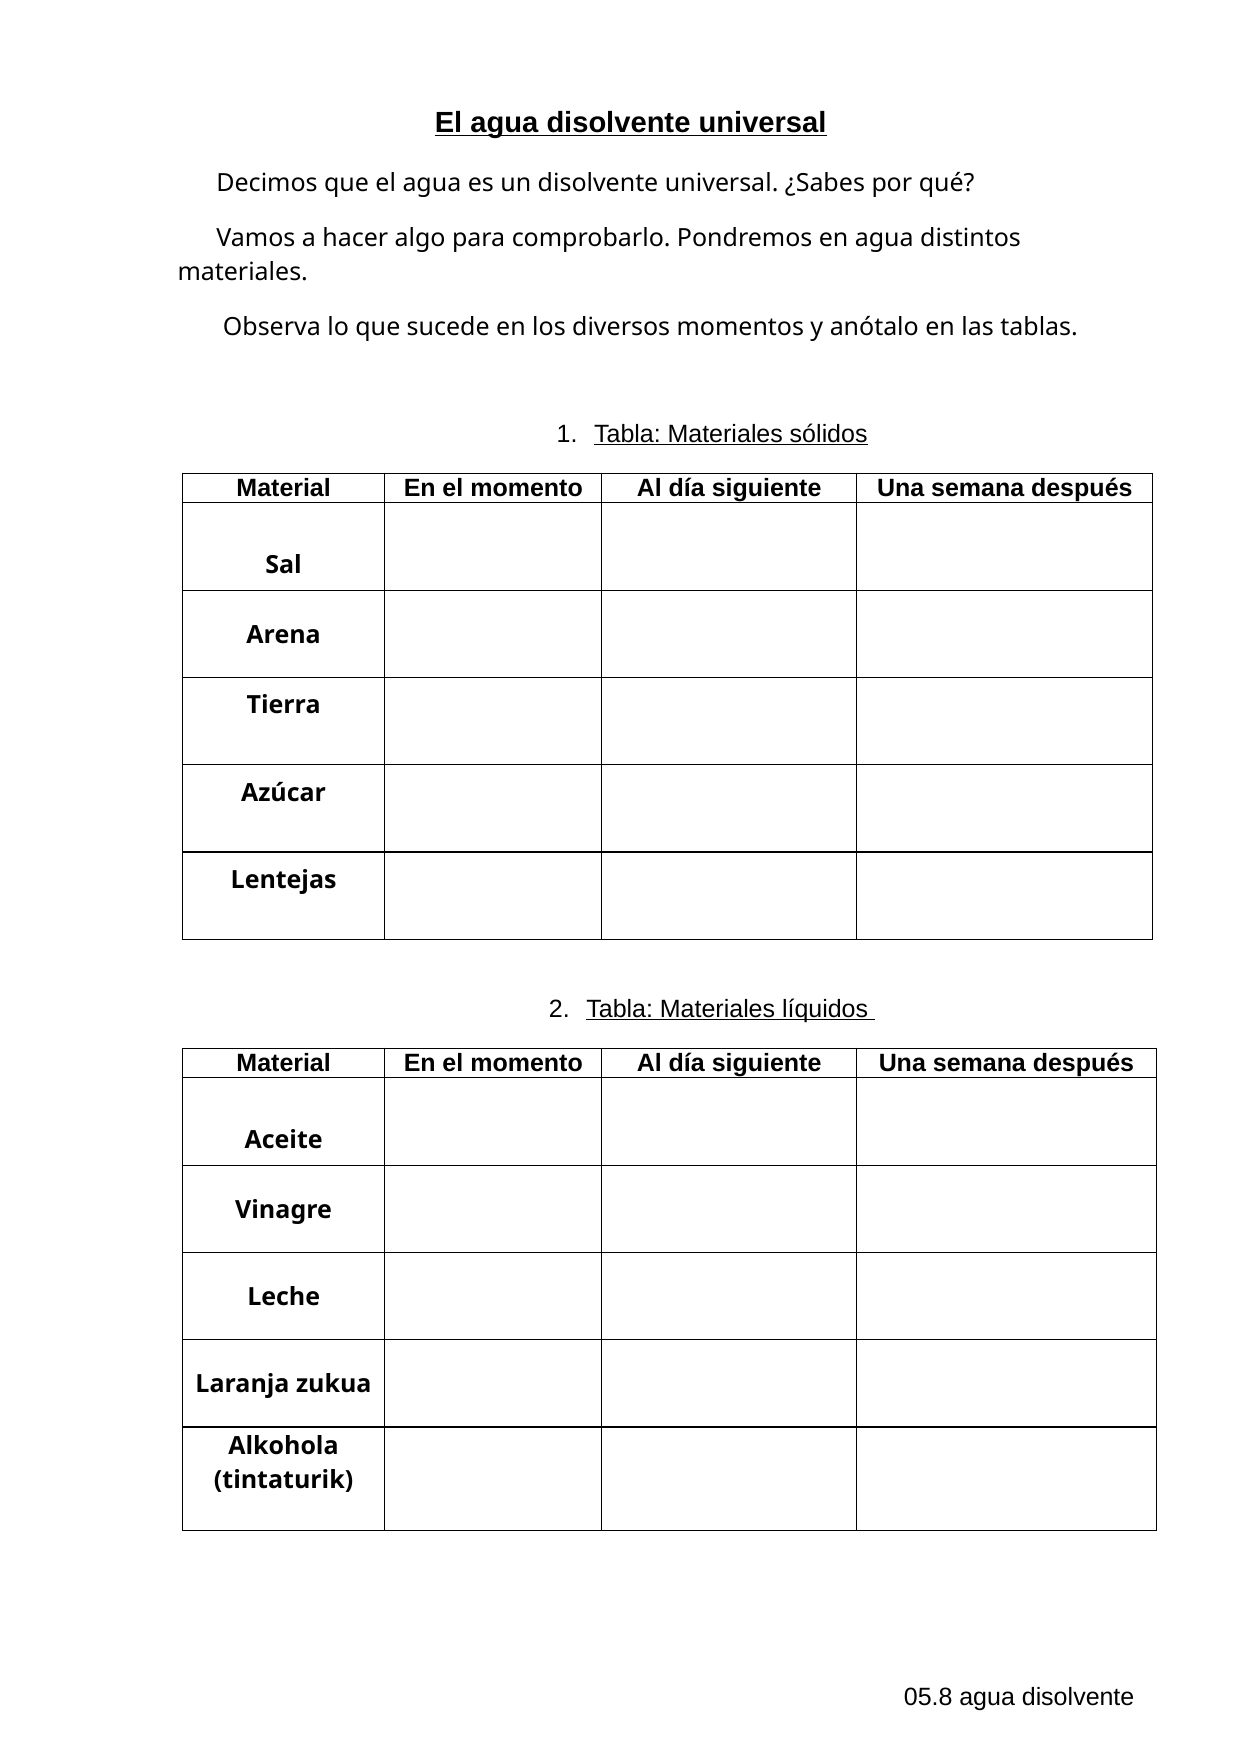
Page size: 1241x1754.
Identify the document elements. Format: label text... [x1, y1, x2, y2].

table_cell Aceite [183, 1078, 384, 1164]
table_cell [385, 678, 601, 764]
table_header Una semana después [857, 1049, 1156, 1077]
table_cell [385, 1340, 601, 1426]
list Tabla: Materiales líquidos [290, 993, 1134, 1022]
table_cell [602, 1340, 856, 1426]
table_cell [385, 765, 601, 851]
table_header Al día siguiente [602, 474, 856, 502]
text Observa lo que sucede en los diversos momentos y anótalo en las tablas. [177, 309, 1154, 343]
table_cell [602, 591, 856, 677]
table_cell [857, 765, 1152, 851]
table_cell [385, 1428, 601, 1529]
table_header En el momento [385, 1049, 601, 1077]
table_cell [385, 503, 601, 589]
table_cell [602, 678, 856, 764]
table_cell [602, 1078, 856, 1164]
table_cell [385, 853, 601, 939]
table_cell Tierra [183, 678, 384, 764]
table_header Material [183, 474, 384, 502]
table_cell [602, 503, 856, 589]
table_cell [857, 853, 1152, 939]
table_cell [602, 1428, 856, 1529]
text Vamos a hacer algo para comprobarlo. Pondremos en agua distintos materiales. [177, 220, 1154, 288]
table_cell [385, 1078, 601, 1164]
table_header Al día siguiente [602, 1049, 856, 1077]
table_cell [857, 1078, 1156, 1164]
table_cell [385, 1253, 601, 1339]
table_cell [857, 503, 1152, 589]
table_cell [857, 591, 1152, 677]
table_header Material [183, 1049, 384, 1077]
list Tabla: Materiales sólidos [290, 418, 1134, 447]
table_header Una semana después [857, 474, 1152, 502]
table_cell [857, 678, 1152, 764]
table_cell [857, 1428, 1156, 1529]
text El agua disolvente universal [177, 106, 1134, 139]
table_cell Alkohola (tintaturik) [183, 1428, 384, 1529]
table_cell [602, 853, 856, 939]
table_cell [857, 1340, 1156, 1426]
table_cell Laranja zukua [183, 1340, 384, 1426]
table_cell [602, 765, 856, 851]
table_cell Lentejas [183, 853, 384, 939]
table_cell [385, 591, 601, 677]
table_cell [857, 1253, 1156, 1339]
table_cell [385, 1166, 601, 1252]
table_cell [602, 1253, 856, 1339]
table_header En el momento [385, 474, 601, 502]
table_cell Sal [183, 503, 384, 589]
text Decimos que el agua es un disolvente universal. ¿Sabes por qué? [177, 165, 1154, 199]
table_cell [857, 1166, 1156, 1252]
table_cell Azúcar [183, 765, 384, 851]
table_cell Arena [183, 591, 384, 677]
table_cell Leche [183, 1253, 384, 1339]
table_cell Vinagre [183, 1166, 384, 1252]
table_cell [602, 1166, 856, 1252]
